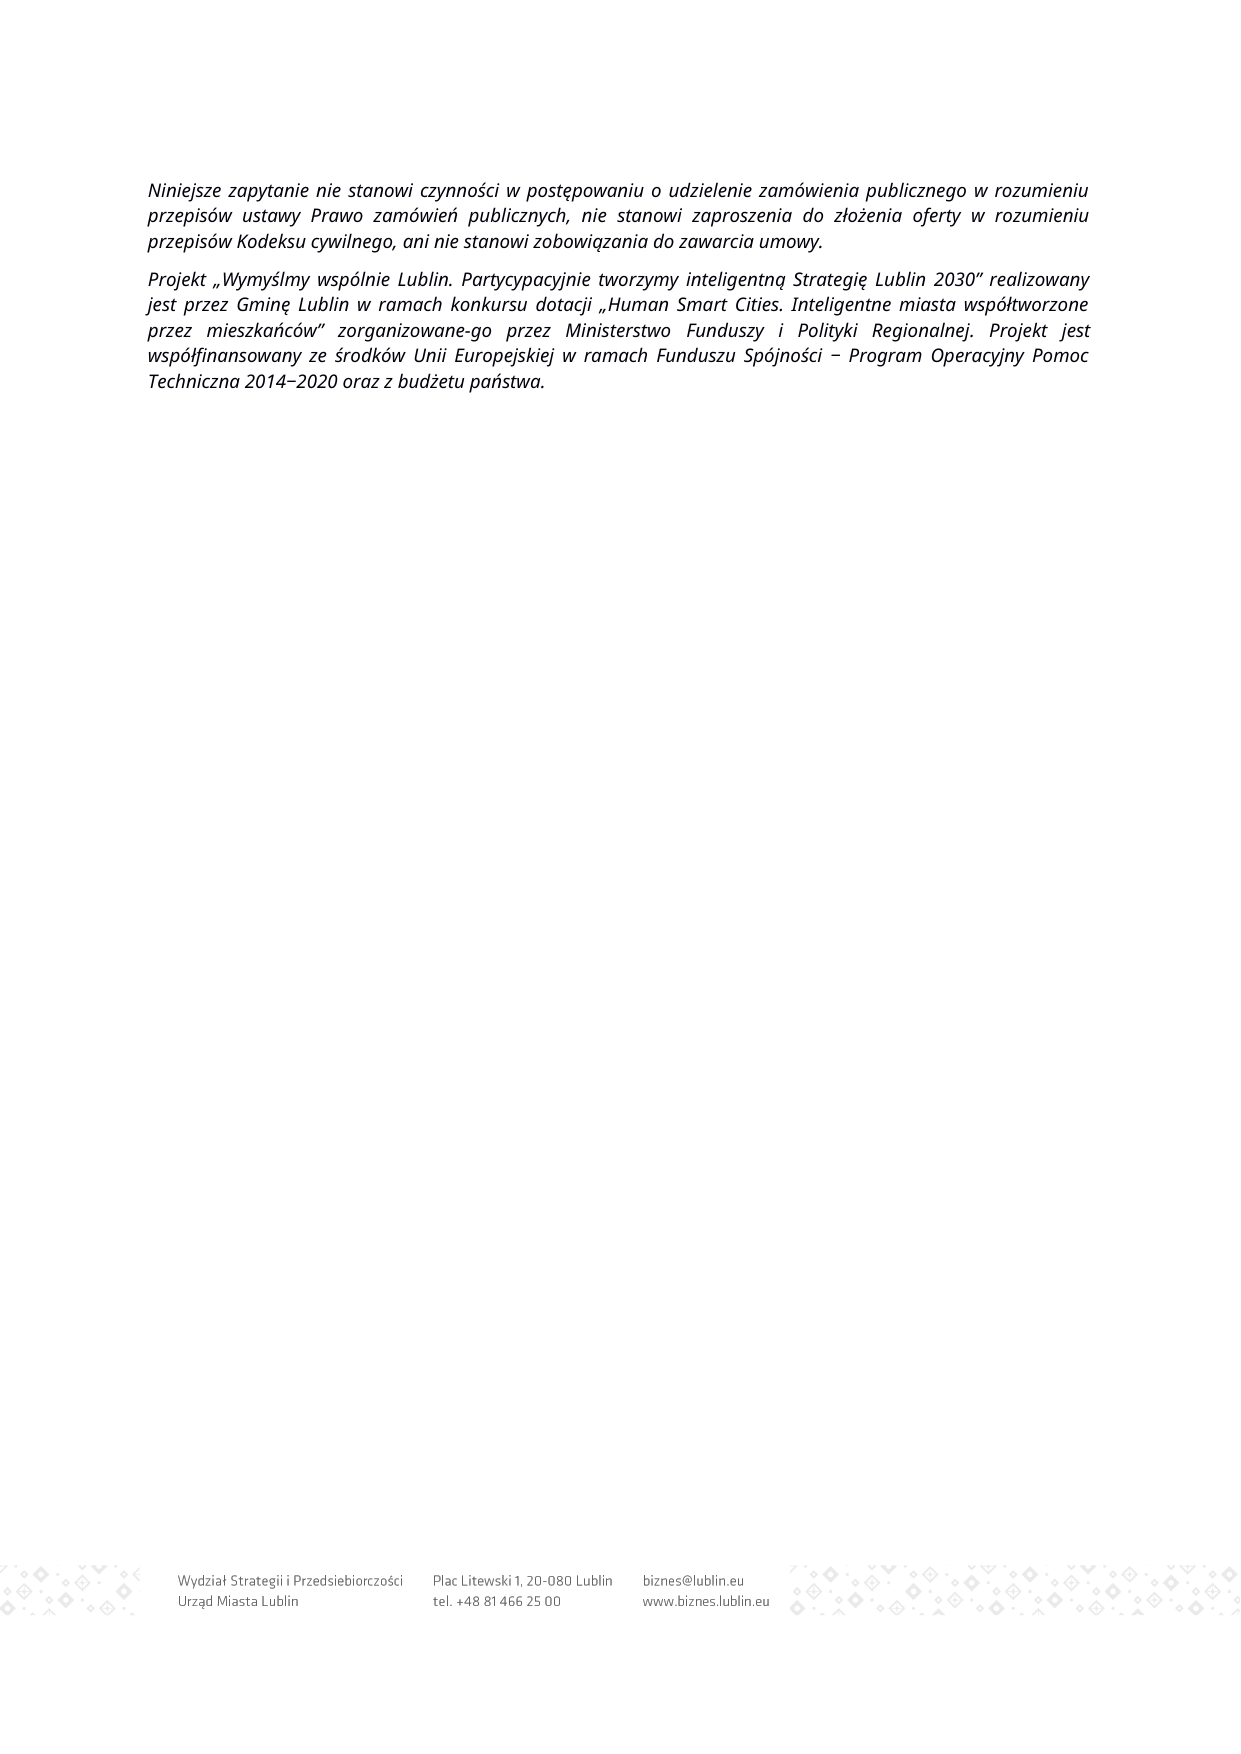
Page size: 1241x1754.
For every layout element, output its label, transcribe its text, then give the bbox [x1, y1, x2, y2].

text Projekt „Wymyślmy wspólnie Lublin. Partycypacyjnie tworzymy inteligentną Strategię Lublin 2030” realizowany jest przez Gminę Lublin w ramach konkursu dotacji „Human Smart Cities. Inteligentne miasta współtworzone przez mieszkańców” zorganizowane-go przez Ministerstwo Funduszy i Polityki Regionalnej. Projekt jest współfinansowany ze środków Unii Europejskiej w ramach Funduszu Spójności ‒ Program Operacyjny Pomoc Techniczna 2014‒2020 oraz z budżetu państwa. [148, 266, 1092, 394]
text Niniejsze zapytanie nie stanowi czynności w postępowaniu o udzielenie zamówienia publicznego w rozumieniu przepisów ustawy Prawo zamówień publicznych, nie stanowi zaproszenia do złożenia oferty w rozumieniu przepisów Kodeksu cywilnego, ani nie stanowi zobowiązania do zawarcia umowy. [148, 177, 1092, 254]
picture [0, 1501, 1241, 1679]
